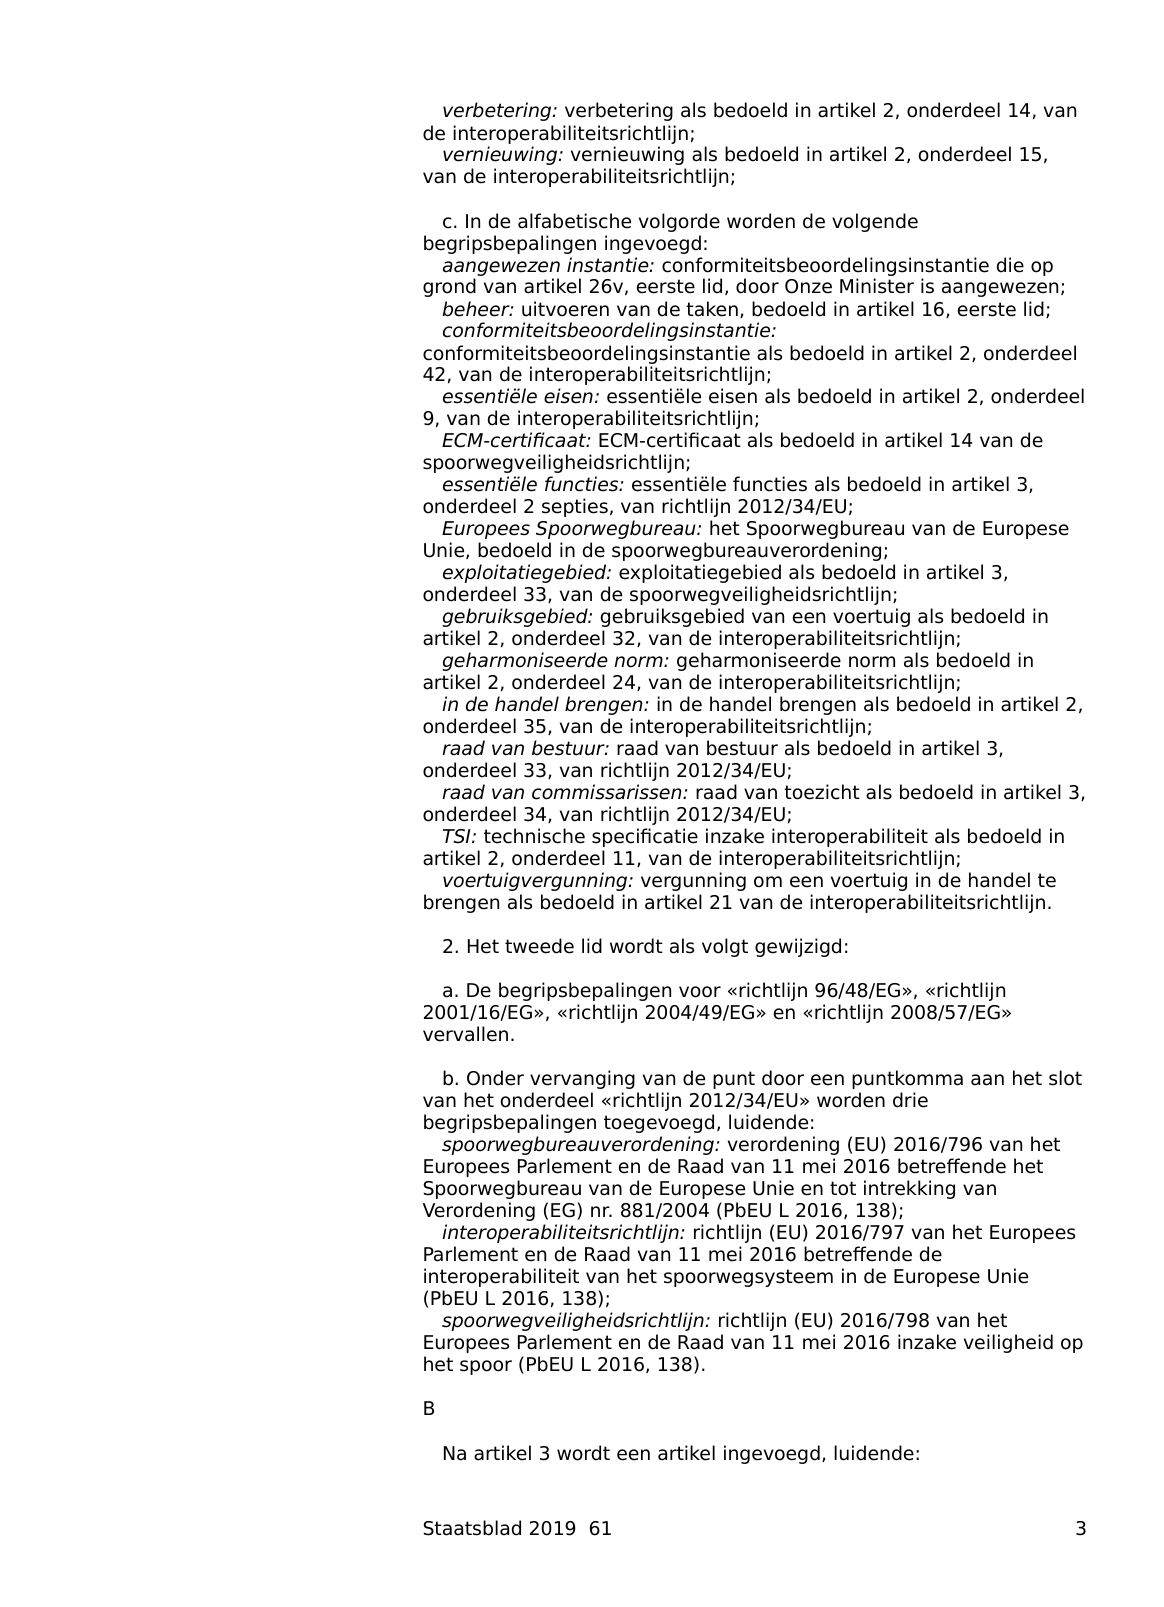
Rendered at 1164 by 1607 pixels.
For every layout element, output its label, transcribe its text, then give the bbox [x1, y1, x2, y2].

text B [422, 1398, 1087, 1420]
text Europees Spoorwegbureau: het Spoorwegbureau van de Europese Unie, bedoeld in de spoorwegbureauverordening; [422, 518, 1087, 562]
text TSI: technische specificatie inzake interoperabiliteit als bedoeld in artikel 2, onderdeel 11, van de interoperabiliteitsrichtlijn; [422, 826, 1087, 870]
text in de handel brengen: in de handel brengen als bedoeld in artikel 2, onderdeel 35, van de interoperabiliteitsrichtlijn; [422, 694, 1087, 738]
text a. De begripsbepalingen voor «richtlijn 96/48/EG», «richtlijn 2001/16/EG», «richtlijn 2004/49/EG» en «richtlijn 2008/57/EG» vervallen. [422, 980, 1087, 1046]
text ECM-certificaat: ECM-certificaat als bedoeld in artikel 14 van de spoorwegveiligheidsrichtlijn; [422, 430, 1087, 474]
text beheer: uitvoeren van de taken, bedoeld in artikel 16, eerste lid; [422, 298, 1087, 320]
text vernieuwing: vernieuwing als bedoeld in artikel 2, onderdeel 15, van de interoperabiliteitsrichtlijn; [422, 144, 1087, 188]
text exploitatiegebied: exploitatiegebied als bedoeld in artikel 3, onderdeel 33, van de spoorwegveiligheidsrichtlijn; [422, 562, 1087, 606]
text 2. Het tweede lid wordt als volgt gewijzigd: [422, 936, 1087, 958]
text essentiële eisen: essentiële eisen als bedoeld in artikel 2, onderdeel 9, van de interoperabiliteitsrichtlijn; [422, 386, 1087, 430]
text c. In de alfabetische volgorde worden de volgende begripsbepalingen ingevoegd: [422, 211, 1087, 254]
text conformiteitsbeoordelingsinstantie: conformiteitsbeoordelingsinstantie als bedoeld in artikel 2, onderdeel 42, van de interoperabiliteitsrichtlijn; [422, 320, 1087, 386]
text b. Onder vervanging van de punt door een puntkomma aan het slot van het onderdeel «richtlijn 2012/34/EU» worden drie begripsbepalingen toegevoegd, luidende: [422, 1068, 1087, 1134]
text gebruiksgebied: gebruiksgebied van een voertuig als bedoeld in artikel 2, onderdeel 32, van de interoperabiliteitsrichtlijn; [422, 606, 1087, 650]
text aangewezen instantie: conformiteitsbeoordelingsinstantie die op grond van artikel 26v, eerste lid, door Onze Minister is aangewezen; [422, 254, 1087, 298]
text raad van commissarissen: raad van toezicht als bedoeld in artikel 3, onderdeel 34, van richtlijn 2012/34/EU; [422, 782, 1087, 826]
text raad van bestuur: raad van bestuur als bedoeld in artikel 3, onderdeel 33, van richtlijn 2012/34/EU; [422, 738, 1087, 782]
text Na artikel 3 wordt een artikel ingevoegd, luidende: [422, 1442, 1087, 1464]
text voertuigvergunning: vergunning om een voertuig in de handel te brengen als bedoeld in artikel 21 van de interoperabiliteitsrichtlijn. [422, 870, 1087, 914]
text spoorwegbureauverordening: verordening (EU) 2016/796 van het Europees Parlement en de Raad van 11 mei 2016 betreffende het Spoorwegbureau van de Europese Unie en tot intrekking van Verordening (EG) nr. 881/2004 (PbEU L 2016, 138); [422, 1134, 1087, 1222]
text spoorwegveiligheidsrichtlijn: richtlijn (EU) 2016/798 van het Europees Parlement en de Raad van 11 mei 2016 inzake veiligheid op het spoor (PbEU L 2016, 138). [422, 1310, 1087, 1376]
text interoperabiliteitsrichtlijn: richtlijn (EU) 2016/797 van het Europees Parlement en de Raad van 11 mei 2016 betreffende de interoperabiliteit van het spoorwegsysteem in de Europese Unie (PbEU L 2016, 138); [422, 1222, 1087, 1310]
text verbetering: verbetering als bedoeld in artikel 2, onderdeel 14, van de interoperabiliteitsrichtlijn; [422, 100, 1087, 144]
text essentiële functies: essentiële functies als bedoeld in artikel 3, onderdeel 2 septies, van richtlijn 2012/34/EU; [422, 474, 1087, 518]
text geharmoniseerde norm: geharmoniseerde norm als bedoeld in artikel 2, onderdeel 24, van de interoperabiliteitsrichtlijn; [422, 650, 1087, 694]
